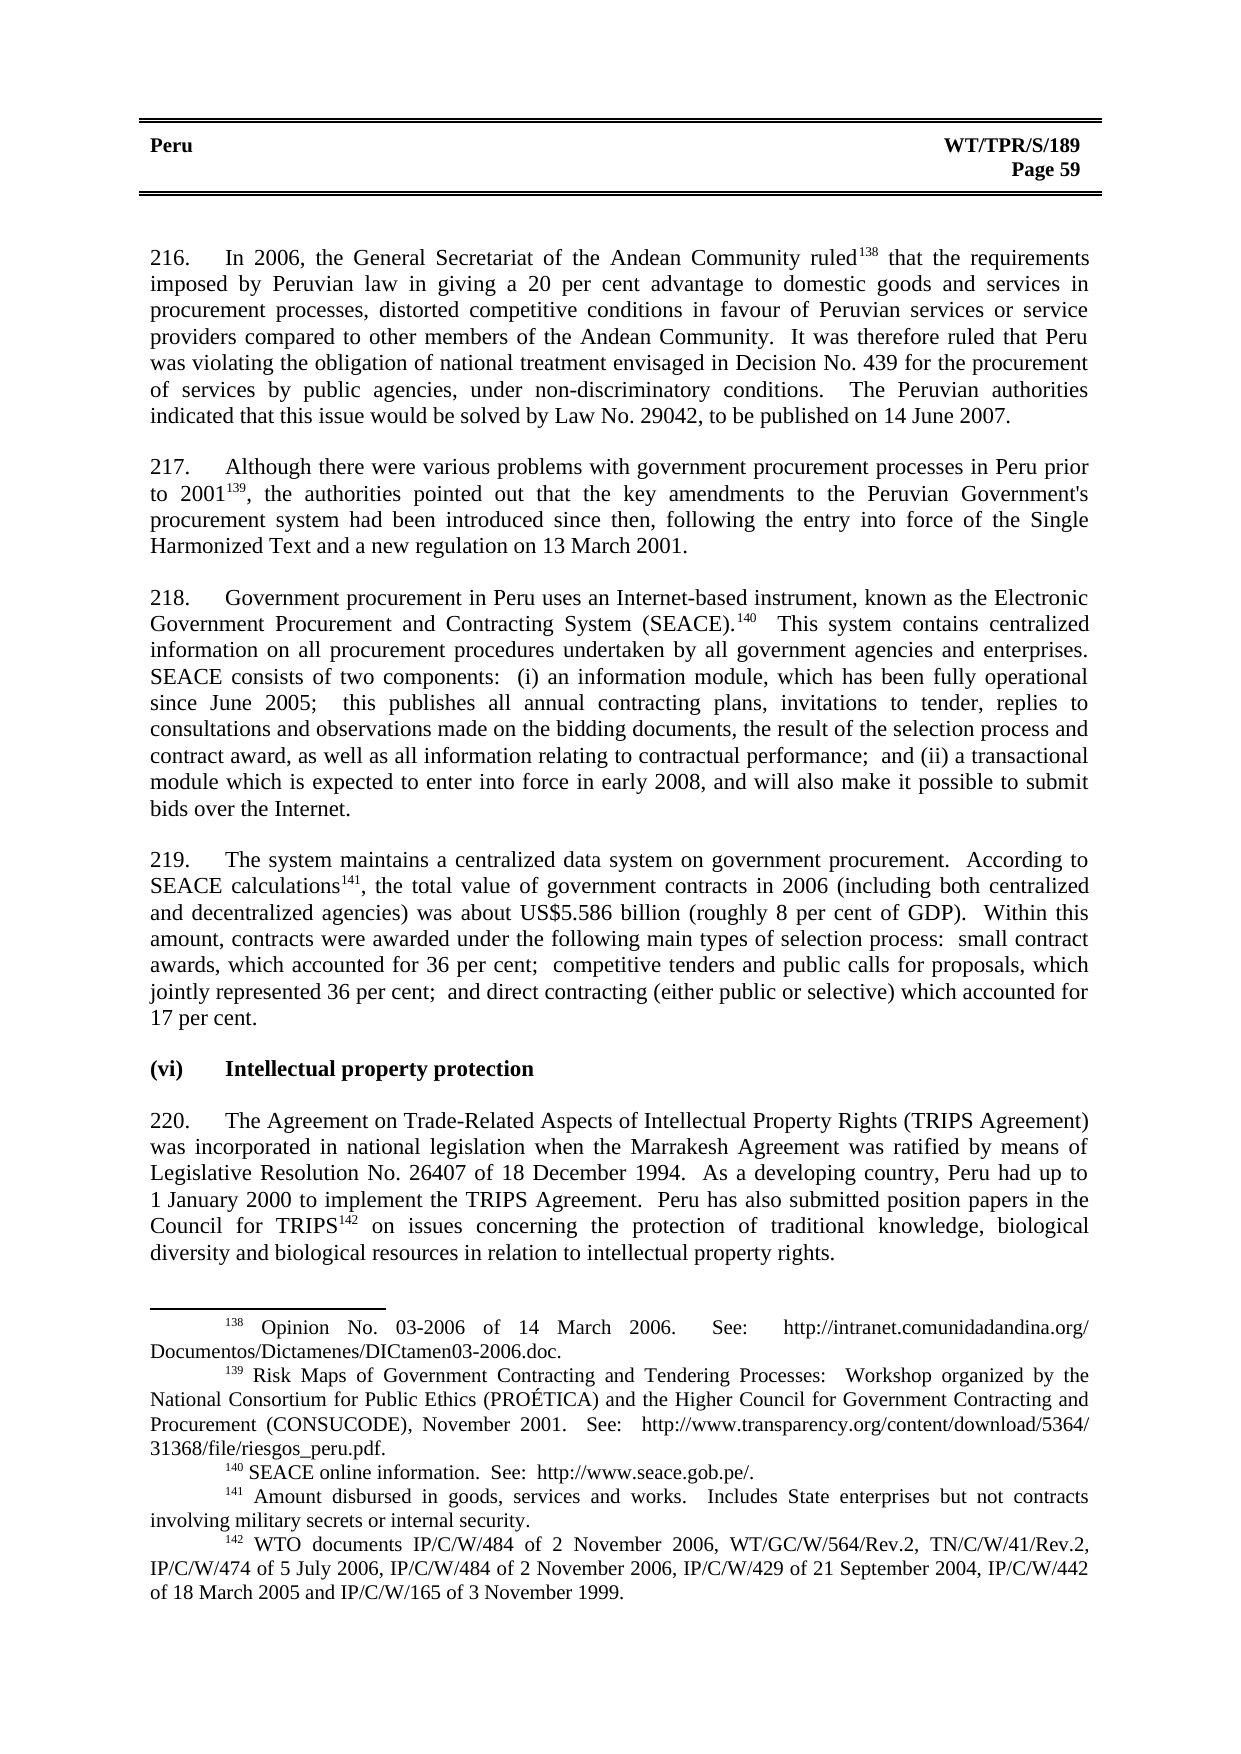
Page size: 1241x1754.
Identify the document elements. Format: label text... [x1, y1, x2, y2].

list Amount disbursed in goods, services and works. Includes State enterprises but not contracts involving military secrets or internal security. [150, 1484, 1090, 1532]
list The system maintains a centralized data system on government procurement. According to SEACE calculations, the total value of government contracts in 2006 (including both centralized and decentralized agencies) was about US$5.586 billion (roughly 8 per cent of GDP). Within this amount, contracts were awarded under the following main types of selection process: small contract awards, which accounted for 36 per cent; competitive tenders and public calls for proposals, which jointly represented 36 per cent; and direct contracting (either public or selective) which accounted for 17 per cent. [150, 846, 1090, 1030]
list Government procurement in Peru uses an Internet-based instrument, known as the Electronic Government Procurement and Contracting System (SEACE). This system contains centralized information on all procurement procedures undertaken by all government agencies and enterprises. SEACE consists of two components: (i) an information module, which has been fully operational since June 2005; this publishes all annual contracting plans, invitations to tender, replies to consultations and observations made on the bidding documents, the result of the selection process and contract award, as well as all information relating to contractual performance; and (ii) a transactional module which is expected to enter into force in early 2008, and will also make it possible to submit bids over the Internet. [150, 584, 1090, 821]
list The Agreement on Trade-Related Aspects of Intellectual Property Rights (TRIPS Agreement) was incorporated in national legislation when the Marrakesh Agreement was ratified by means of Legislative Resolution No. 26407 of 18 December 1994. As a developing country, Peru had up to 1 January 2000 to implement the TRIPS Agreement. Peru has also submitted position papers in the Council for TRIPS on issues concerning the protection of traditional knowledge, biological diversity and biological resources in relation to intellectual property rights. [150, 1107, 1090, 1265]
list Risk Maps of Government Contracting and Tendering Processes: Workshop organized by the National Consortium for Public Ethics (PROÉTICA) and the Higher Council for Government Contracting and Procurement (CONSUCODE), November 2001. See: http://www.transparency.org/content/download/5364/ 31368/file/riesgos_peru.pdf. [150, 1363, 1090, 1459]
list SEACE online information. See: http://www.seace.gob.pe/. [150, 1459, 1090, 1484]
list In 2006, the General Secretariat of the Andean Community ruled that the requirements imposed by Peruvian law in giving a 20 per cent advantage to domestic goods and services in procurement processes, distorted competitive conditions in favour of Peruvian services or service providers compared to other members of the Andean Community. It was therefore ruled that Peru was violating the obligation of national treatment envisaged in Decision No. 439 for the procurement of services by public agencies, under non-discriminatory conditions. The Peruvian authorities indicated that this issue would be solved by Law No. 29042, to be published on 14 June 2007. [150, 244, 1090, 428]
list Although there were various problems with government procurement processes in Peru prior to 2001, the authorities pointed out that the key amendments to the Peruvian Government's procurement system had been introduced since then, following the entry into force of the Single Harmonized Text and a new regulation on 13 March 2001. [150, 453, 1090, 559]
list WTO documents IP/C/W/484 of 2 November 2006, WT/GC/W/564/Rev.2, TN/C/W/41/Rev.2, IP/C/W/474 of 5 July 2006, IP/C/W/484 of 2 November 2006, IP/C/W/429 of 21 September 2004, IP/C/W/442 of 18 March 2005 and IP/C/W/165 of 3 November 1999. [150, 1532, 1090, 1604]
list Opinion No. 03-2006 of 14 March 2006. See: http://intranet.comunidadandina.org/ Documentos/Dictamenes/DICtamen03-2006.doc. [150, 1315, 1090, 1363]
subtitle Intellectual property protection [150, 1055, 1090, 1082]
